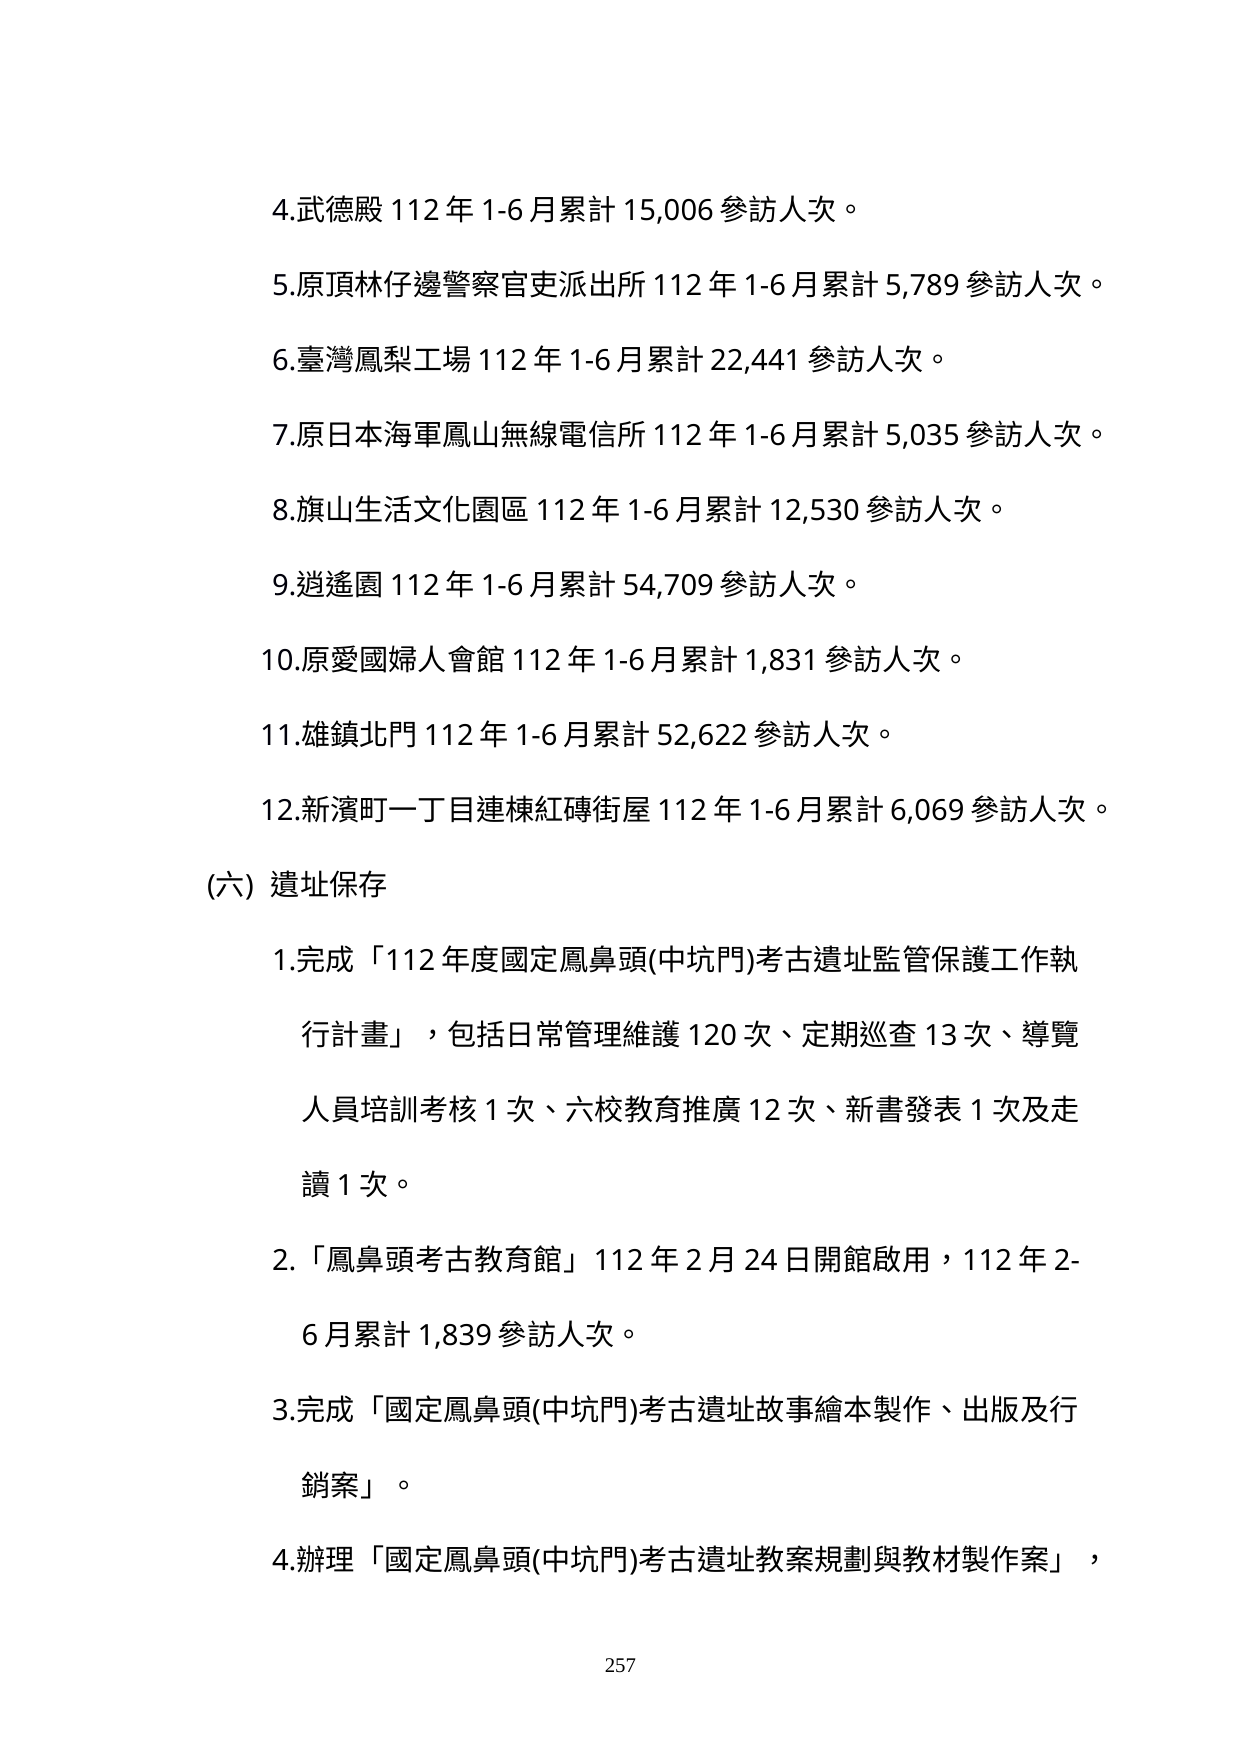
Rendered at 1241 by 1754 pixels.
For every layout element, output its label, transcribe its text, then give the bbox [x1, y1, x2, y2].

list 雄鎮北門112年1-6月累計52,622參訪人次。 [260, 689, 1092, 764]
list 武德殿112年1-6月累計15,006參訪人次。 [272, 164, 1092, 239]
list 辦理「國定鳳鼻頭(中坑門)考古遺址教案規劃與教材製作案」，預計112年12月完成。 [272, 1514, 1080, 1589]
list 新濱町一丁目連棟紅磚街屋112年1-6月累計6,069參訪人次。 [260, 764, 1092, 839]
list 「鳳鼻頭考古教育館」112年2月24日開館啟用，112年2-6月累計1,839參訪人次。 [272, 1214, 1080, 1364]
list 原日本海軍鳳山無線電信所112年1-6月累計5,035參訪人次。 [272, 389, 1092, 464]
list 完成「112年度國定鳳鼻頭(中坑門)考古遺址監管保護工作執行計畫」，包括日常管理維護120次、定期巡查13次、導覽人員培訓考核1次、六校教育推廣12次、新書發表1次及走讀1次。 [272, 914, 1080, 1214]
list 原愛國婦人會館112年1-6月累計1,831參訪人次。 [260, 614, 1092, 689]
list 臺灣鳳梨工場112年1-6月累計22,441參訪人次。 [272, 314, 1092, 389]
list 完成「國定鳳鼻頭(中坑門)考古遺址故事繪本製作、出版及行銷案」。 [272, 1364, 1080, 1514]
list 逍遙園112年1-6月累計54,709參訪人次。 [272, 539, 1092, 614]
list 遺址保存 [207, 839, 1092, 914]
list 原頂林仔邊警察官吏派出所112年1-6月累計5,789參訪人次。 [272, 239, 1092, 314]
list 旗山生活文化園區112年1-6月累計12,530參訪人次。 [272, 464, 1092, 539]
